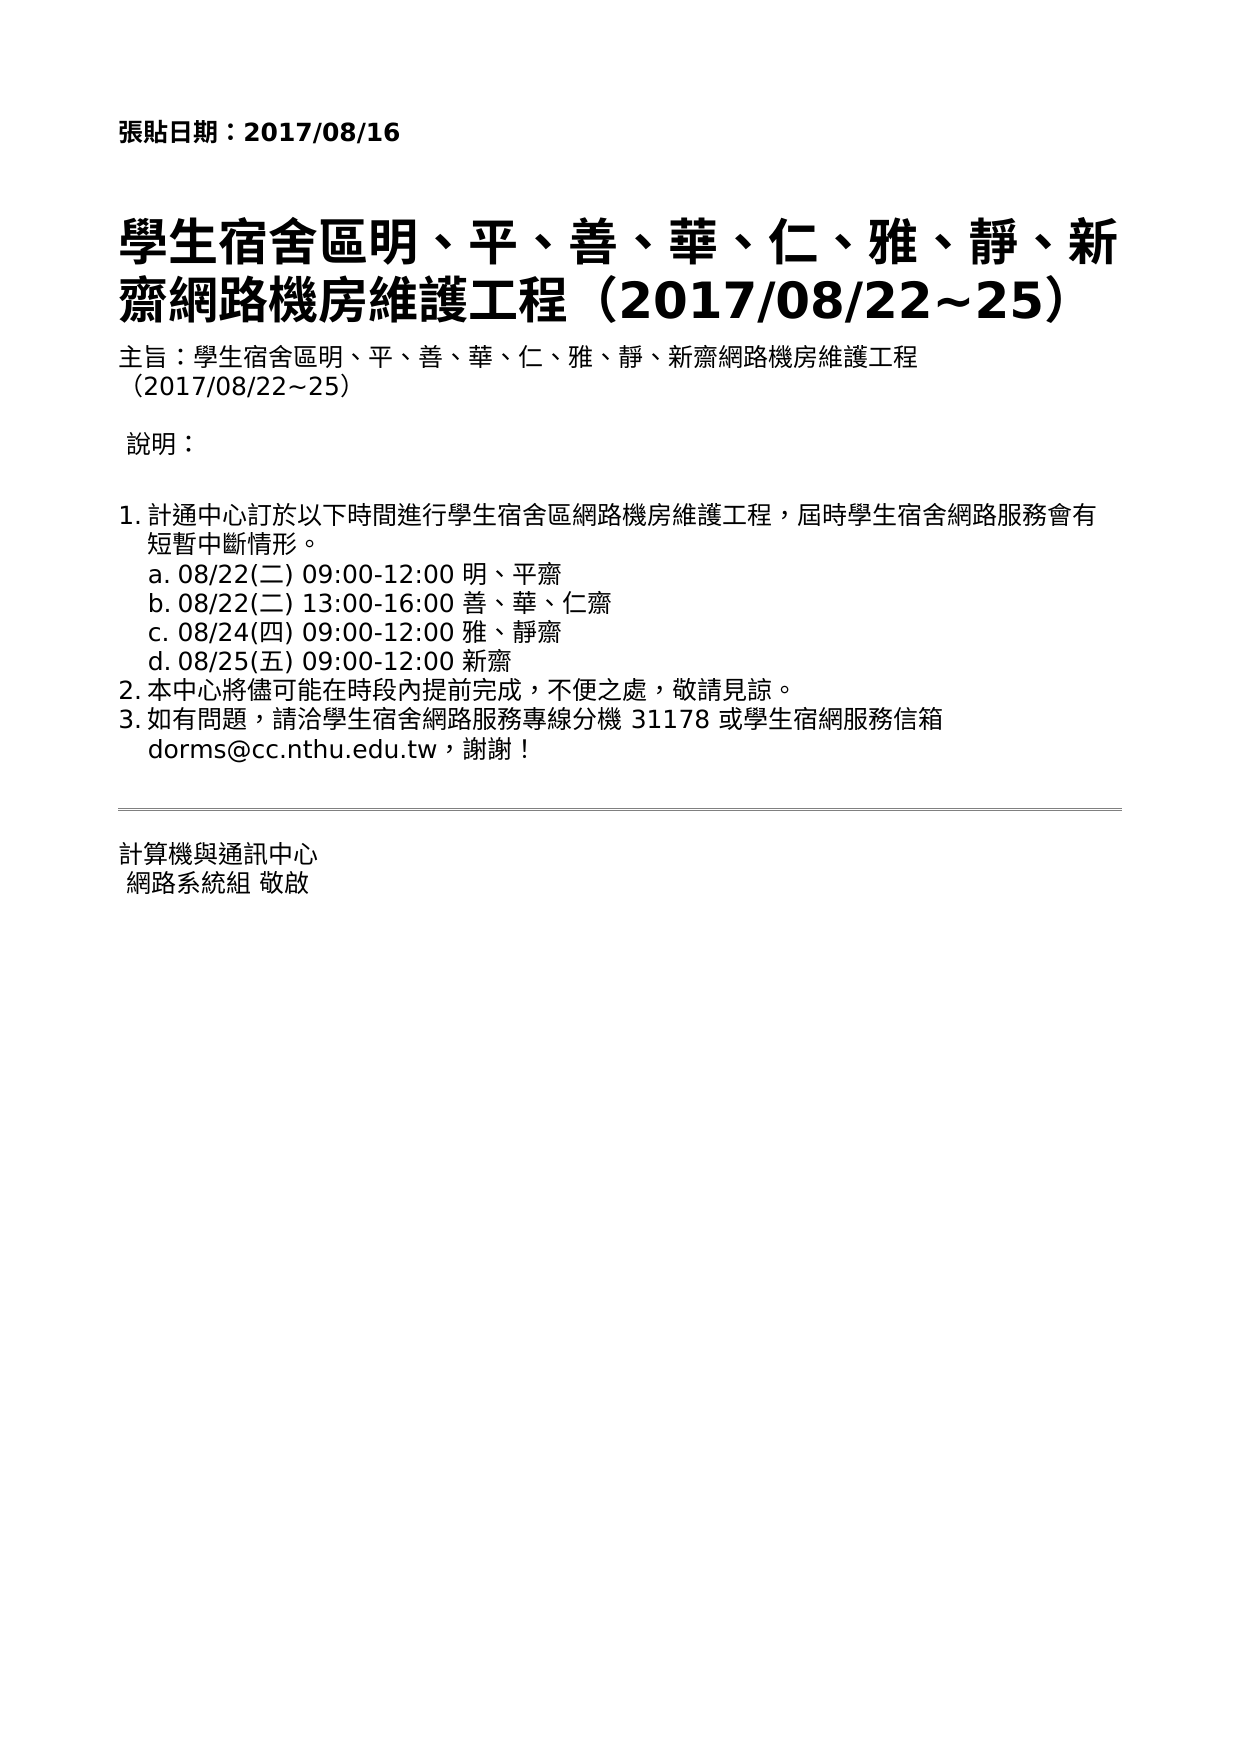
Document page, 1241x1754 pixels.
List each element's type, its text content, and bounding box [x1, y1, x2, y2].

list 08/22(二) 13:00-16:00 善、華、仁齋 [148, 589, 1122, 618]
text 張貼日期：2017/08/16 [118, 118, 1122, 176]
subtitle 學生宿舍區明、平、善、華、仁、雅、靜、新齋網路機房維護工程（2017/08/22~25） [118, 214, 1122, 330]
list 08/25(五) 09:00-12:00 新齋 [148, 647, 1122, 677]
text 主旨：學生宿舍區明、平、善、華、仁、雅、靜、新齋網路機房維護工程（2017/08/22~25） 說明： [118, 343, 1122, 459]
list 如有問題，請洽學生宿舍網路服務專線分機 31178 或學生宿網服務信箱dorms@cc.nthu.edu.tw，謝謝！ [118, 706, 1122, 764]
list 本中心將儘可能在時段內提前完成，不便之處，敬請見諒。 [118, 677, 1122, 706]
list 08/22(二) 09:00-12:00 明、平齋 [148, 560, 1122, 589]
list 計通中心訂於以下時間進行學生宿舍區網路機房維護工程，屆時學生宿舍網路服務會有短暫中斷情形。 [118, 502, 1122, 560]
list 08/24(四) 09:00-12:00 雅、靜齋 [148, 618, 1122, 647]
text 計算機與通訊中心 網路系統組 敬啟 [118, 840, 1122, 898]
